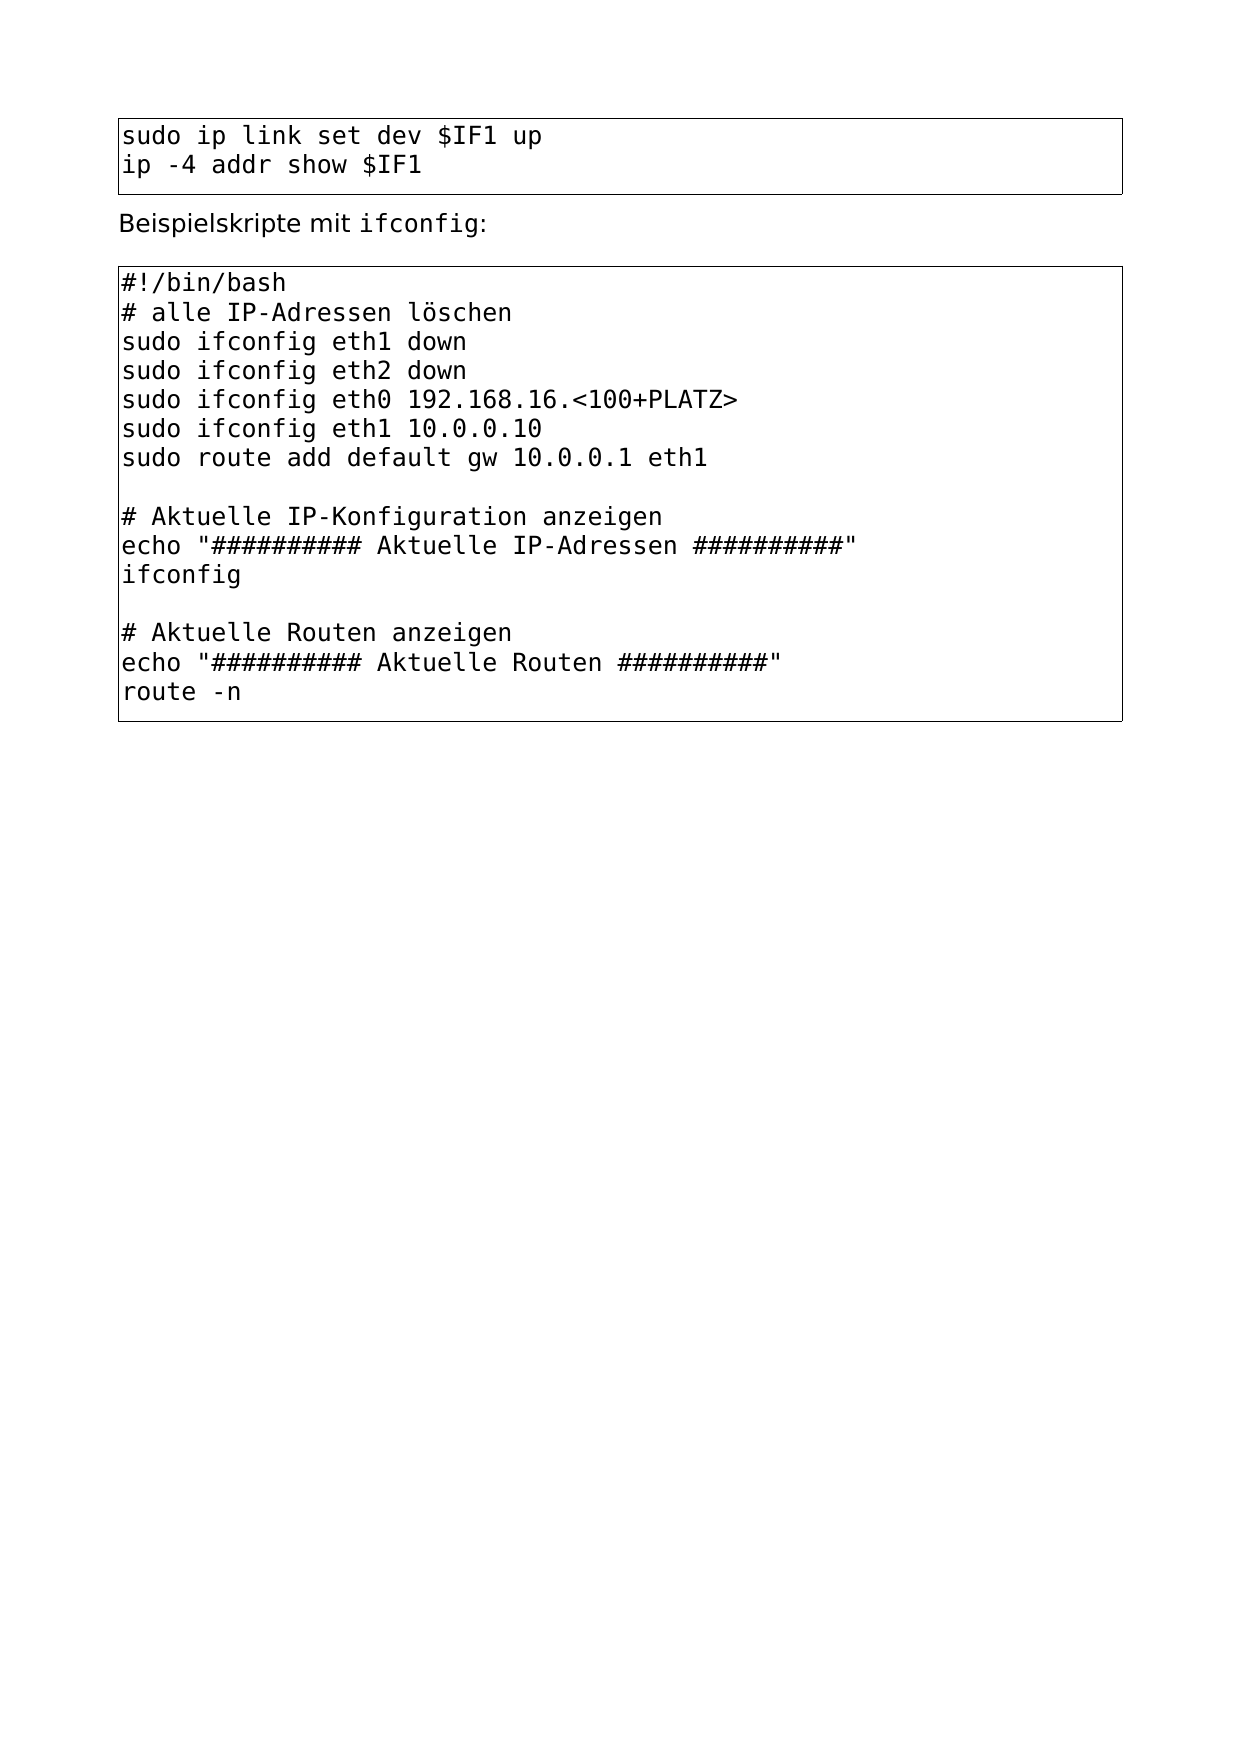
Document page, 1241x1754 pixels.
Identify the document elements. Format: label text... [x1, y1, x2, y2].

table_header sudo ip link set dev $IF1 up ip -4 addr show $IF1 [119, 119, 1122, 194]
text Beispielskripte mit ifconfig: [118, 209, 1122, 238]
table_header #!/bin/bash # alle IP-Adressen löschen sudo ifconfig eth1 down sudo ifconfig eth2 down sudo ifconfig eth0 192.168.16.<100+PLATZ> sudo ifconfig eth1 10.0.0.10 sudo route add default gw 10.0.0.1 eth1 # Aktuelle IP-Konfiguration anzeigen echo "########## Aktuelle IP-Adressen ##########" ifconfig # Aktuelle Routen anzeigen echo "########## Aktuelle Routen ##########" route -n [119, 267, 1122, 721]
